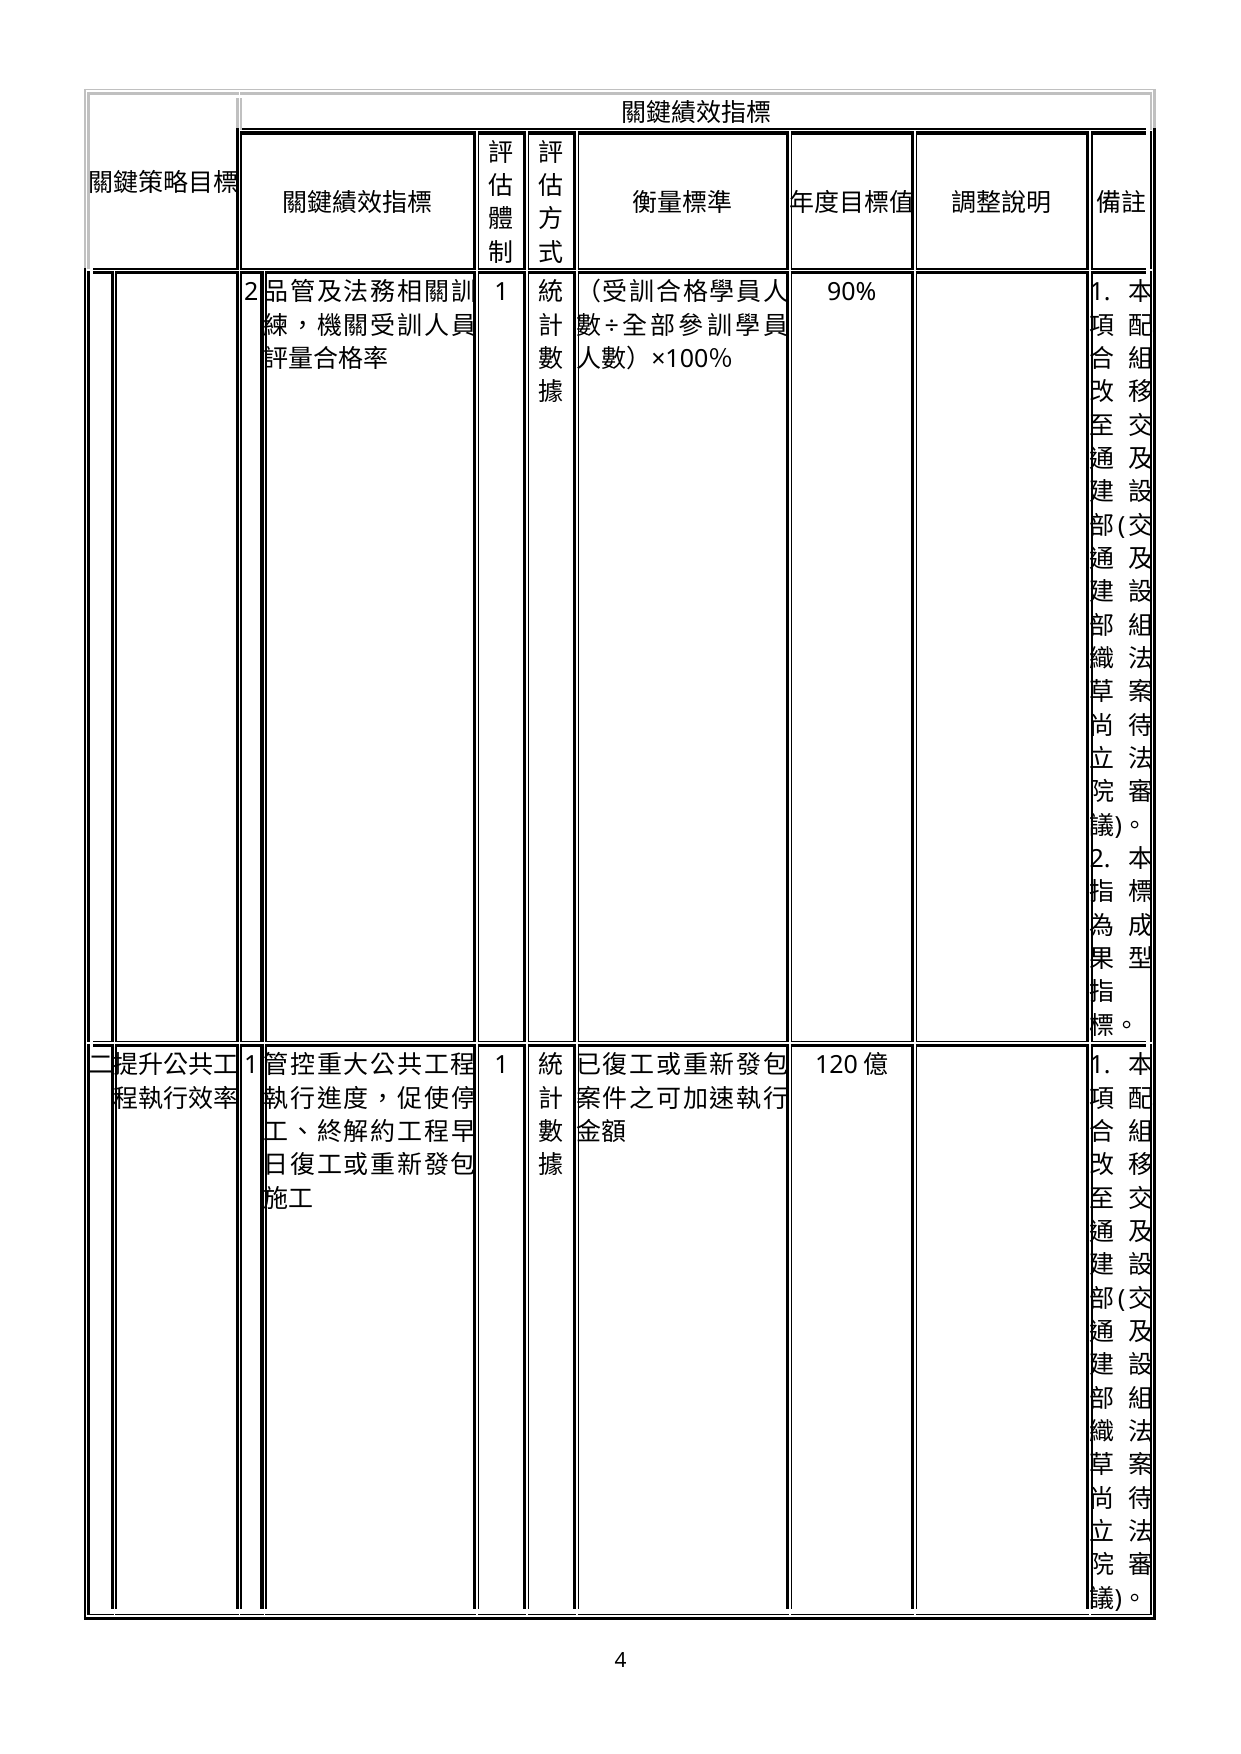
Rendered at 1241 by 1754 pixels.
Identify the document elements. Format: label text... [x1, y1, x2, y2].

table_cell 1.本項配合組改移至交通及建設部(交通及建設部組織法草案尚待立法院審議)。 [1089, 1041, 1153, 1614]
table_header 關鍵績效指標 [239, 90, 1153, 128]
table_cell 建構公共工程品質管理機制，提升工程人員品管觀念及法務素養 [117, 274, 236, 1041]
table_cell 品管及法務相關訓練，機關受訓人員評量合格率 [267, 274, 473, 1041]
table_cell 二 [87, 1041, 114, 1070]
table_cell 1 [239, 1041, 263, 1614]
table_cell 90% [792, 274, 911, 1041]
table_cell 提升公共工程執行效率 [114, 1047, 239, 1614]
table_cell 評估 體制 [479, 135, 523, 268]
table_cell 1 [479, 274, 523, 1041]
table_header 關鍵策略目標 [90, 95, 239, 268]
table_cell 備註 [1089, 128, 1153, 268]
table_cell 統計數據 [526, 1041, 576, 1614]
table_cell （受訓合格學員人數÷全部參訓學員人數）×100％ [579, 274, 786, 1041]
table_cell 管控重大公共工程執行進度，促使停工、終解約工程早日復工或重新發包施工 [264, 1047, 476, 1614]
table_cell [914, 1041, 1089, 1614]
table_cell 年度目標值 [792, 135, 911, 268]
table_cell 二 [90, 1073, 114, 1614]
table_cell 1.本項配合組改移至交通及建設部(交通及建設部組織法草案尚待立法院審議)。 2.本指標為成果型指標。 [1089, 268, 1153, 1041]
table_cell 評估 方式 [529, 135, 573, 268]
table_cell 1 [476, 1041, 526, 1614]
table_cell 一 [87, 268, 114, 1041]
table_cell [917, 274, 1086, 1041]
table_cell 120億 [789, 1041, 914, 1614]
table_cell 調整說明 [917, 135, 1086, 268]
table_cell 已復工或重新發包案件之可加速執行金額 [576, 1041, 789, 1614]
table_cell 2 [242, 274, 260, 1041]
table_cell 關鍵績效指標 [242, 135, 473, 268]
table_cell 統計數據 [529, 274, 573, 1041]
table_cell 衡量標準 [579, 135, 786, 268]
